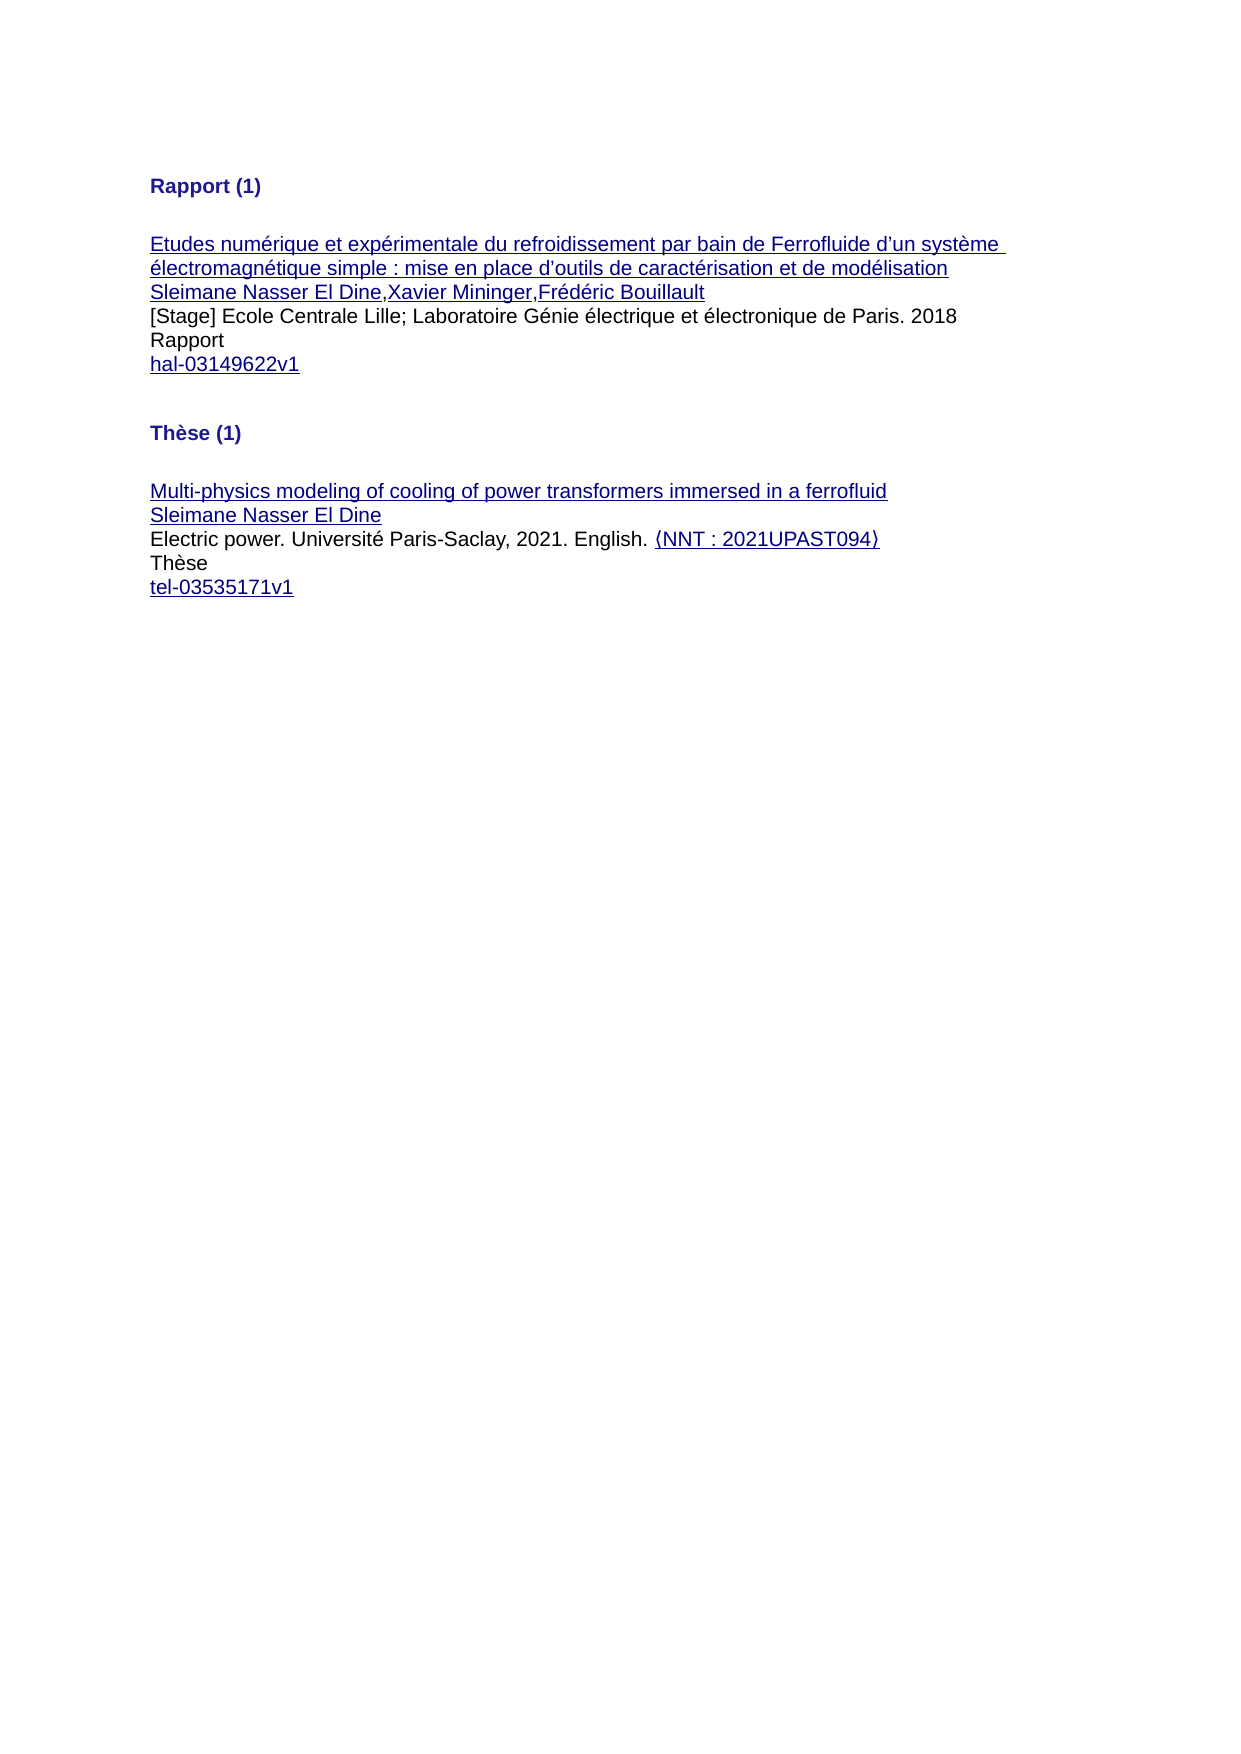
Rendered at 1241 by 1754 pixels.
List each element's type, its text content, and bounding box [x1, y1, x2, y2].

subtitle Thèse (1) [150, 421, 1090, 445]
table_header Multi-physics modeling of cooling of power transformers immersed in a ferrofluid Sleimane Nasser El Dine Electric power. Université Paris-Saclay, 2021. English. ⟨NNT : 2021UPAST094⟩ Thèse tel-03535171v1 [150, 479, 1090, 599]
table_header Etudes numérique et expérimentale du refroidissement par bain de Ferrofluide d’un système électromagnétique simple : mise en place d’outils de caractérisation et de modélisation Sleimane Nasser El Dine,Xavier Mininger,Frédéric Bouillault [Stage] Ecole Centrale Lille; Laboratoire Génie électrique et électronique de Paris. 2018 Rapport hal-03149622v1 [150, 232, 1090, 376]
subtitle Rapport (1) [150, 174, 1090, 198]
